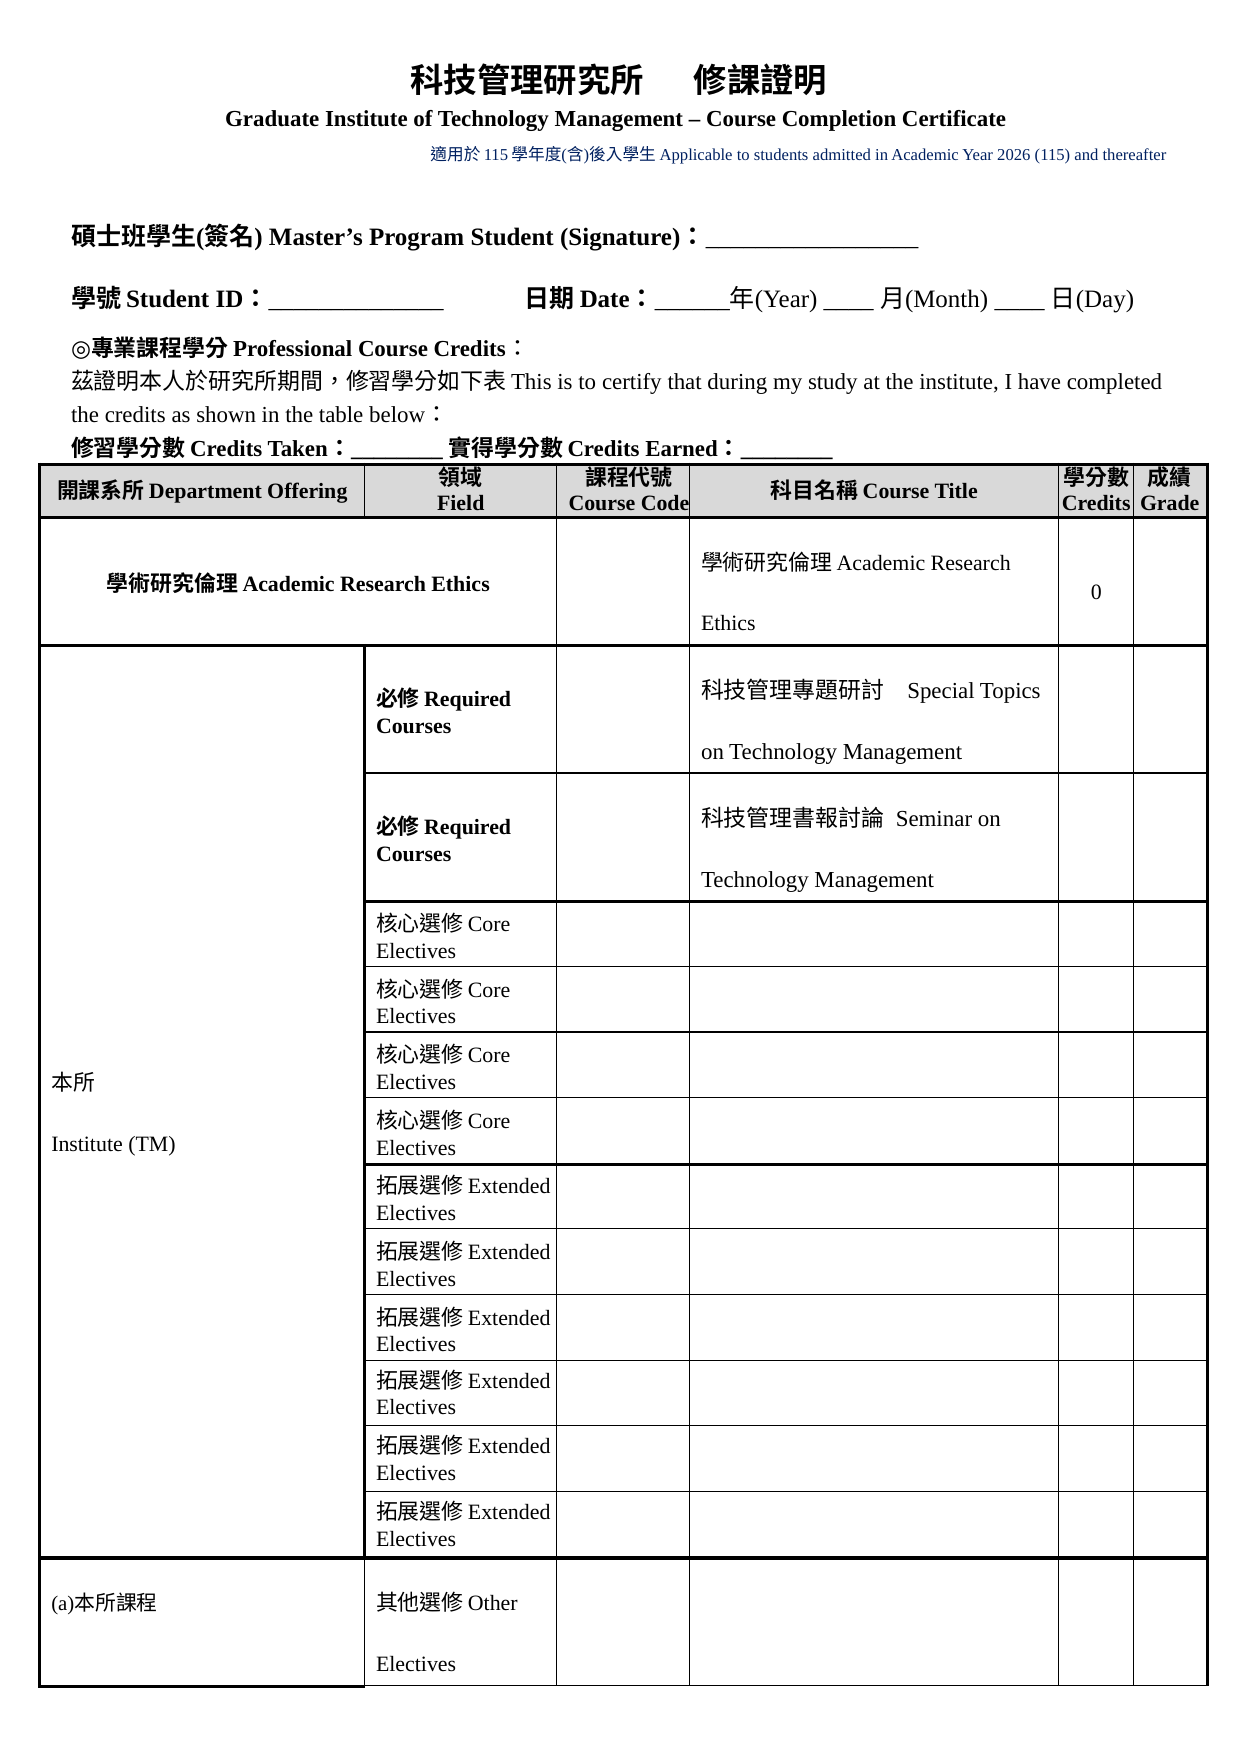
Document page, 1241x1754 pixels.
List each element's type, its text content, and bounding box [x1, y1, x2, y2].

text 茲證明本人於研究所期間，修習學分如下表This is to certify that during my study at the institute, I have completed the credits as shown in the table below： [71, 363, 1166, 429]
table_cell [1059, 774, 1133, 900]
table_cell [1059, 1426, 1133, 1491]
table_cell [1059, 1033, 1133, 1097]
table_cell 核心選修Core Electives [366, 903, 556, 966]
table_cell 本所 Institute (TM) [41, 647, 363, 1556]
table_cell 其他選修Other Electives [365, 1560, 556, 1684]
table_cell [557, 1426, 689, 1491]
table_cell [1134, 1033, 1206, 1097]
table_cell [1134, 774, 1206, 900]
table_cell [557, 774, 689, 900]
table_cell [690, 1426, 1058, 1491]
table_cell (a)本所課程 [41, 1560, 364, 1684]
table_cell [557, 1229, 689, 1294]
text 修習學分數Credits Taken：________ 實得學分數Credits Earned：________ [71, 429, 1166, 463]
table_cell [690, 1229, 1058, 1294]
table_header 開課系所Department Offering [41, 466, 364, 516]
table_cell 必修Required Courses [366, 647, 556, 772]
table_cell [1134, 519, 1206, 644]
table_cell [1059, 903, 1133, 966]
table_cell [557, 1098, 689, 1163]
table_cell 拓展選修Extended Electives [366, 1295, 556, 1359]
table_cell 學術研究倫理Academic Research Ethics [41, 519, 556, 644]
table_cell 拓展選修Extended Electives [366, 1229, 556, 1294]
table_cell 科技管理專題研討 Special Topics on Technology Management [690, 647, 1058, 772]
table_cell [1134, 1492, 1206, 1556]
table_cell 核心選修Core Electives [366, 967, 556, 1031]
text 學號Student ID：______________ 日期Date：______年(Year) ____ 月(Month) ____ 日(Day) [71, 255, 1166, 318]
table_cell [1059, 967, 1133, 1031]
table_cell 必修Required Courses [366, 774, 556, 900]
table_cell [1134, 1426, 1206, 1491]
table_cell [557, 903, 689, 966]
table_cell [690, 1033, 1058, 1097]
table_cell [690, 1492, 1058, 1556]
table_header 學分數Credits [1059, 466, 1133, 516]
table_cell [1134, 1098, 1206, 1163]
table_cell [1059, 1361, 1133, 1425]
table_cell [557, 1560, 689, 1684]
text 適用於115學年度(含)後入學生 Applicable to students admitted in Academic Year 2026 (115) and thereafter [71, 133, 1166, 168]
text ◎專業課程學分Professional Course Credits： [71, 329, 1166, 363]
table_cell [1134, 1229, 1206, 1294]
table_cell [557, 1492, 689, 1556]
table_cell [557, 647, 689, 772]
table_cell [557, 1361, 689, 1425]
table_cell [1134, 1361, 1206, 1425]
table_cell [1059, 647, 1133, 772]
table_cell [690, 1560, 1058, 1684]
table_cell [557, 1166, 689, 1228]
table_cell [1059, 1492, 1133, 1556]
table_cell [690, 1166, 1058, 1228]
table_cell 拓展選修Extended Electives [366, 1492, 556, 1556]
table_cell [557, 967, 689, 1031]
table_cell [1134, 903, 1206, 966]
table_cell [690, 903, 1058, 966]
table_cell 核心選修Core Electives [366, 1033, 556, 1097]
table_cell 拓展選修Extended Electives [366, 1426, 556, 1491]
table_header 科目名稱Course Title [690, 466, 1058, 516]
table_cell 學術研究倫理Academic Research Ethics [690, 519, 1058, 644]
table_cell [1059, 1166, 1133, 1228]
text 碩士班學生(簽名) Master’s Program Student (Signature)：_________________ [71, 193, 1166, 255]
table_cell [1059, 1098, 1133, 1163]
table_cell 拓展選修Extended Electives [366, 1361, 556, 1425]
table_cell [690, 1098, 1058, 1163]
table_cell [1059, 1229, 1133, 1294]
table_cell [690, 1361, 1058, 1425]
table_cell [690, 1295, 1058, 1359]
table_cell [1134, 967, 1206, 1031]
table_cell 0 [1059, 519, 1133, 644]
table_cell 科技管理書報討論 Seminar on Technology Management [690, 774, 1058, 900]
table_cell [1134, 1295, 1206, 1359]
text Graduate Institute of Technology Management – Course Completion Certificate [71, 99, 1166, 133]
table_header 成績Grade [1134, 466, 1206, 516]
table_header 領域 Field [365, 466, 556, 516]
table_cell 拓展選修Extended Electives [366, 1166, 556, 1228]
table_cell [557, 1295, 689, 1359]
table_cell [1134, 647, 1206, 772]
table_cell [1134, 1166, 1206, 1228]
table_cell [1134, 1560, 1206, 1684]
table_cell [1059, 1560, 1133, 1684]
table_cell [557, 1033, 689, 1097]
text 科技管理研究所 修課證明 [71, 64, 1166, 99]
table_cell [690, 967, 1058, 1031]
table_cell 核心選修Core Electives [366, 1098, 556, 1163]
table_cell [1059, 1295, 1133, 1359]
table_header 課程代號Course Code [557, 466, 689, 516]
table_cell [557, 519, 689, 644]
